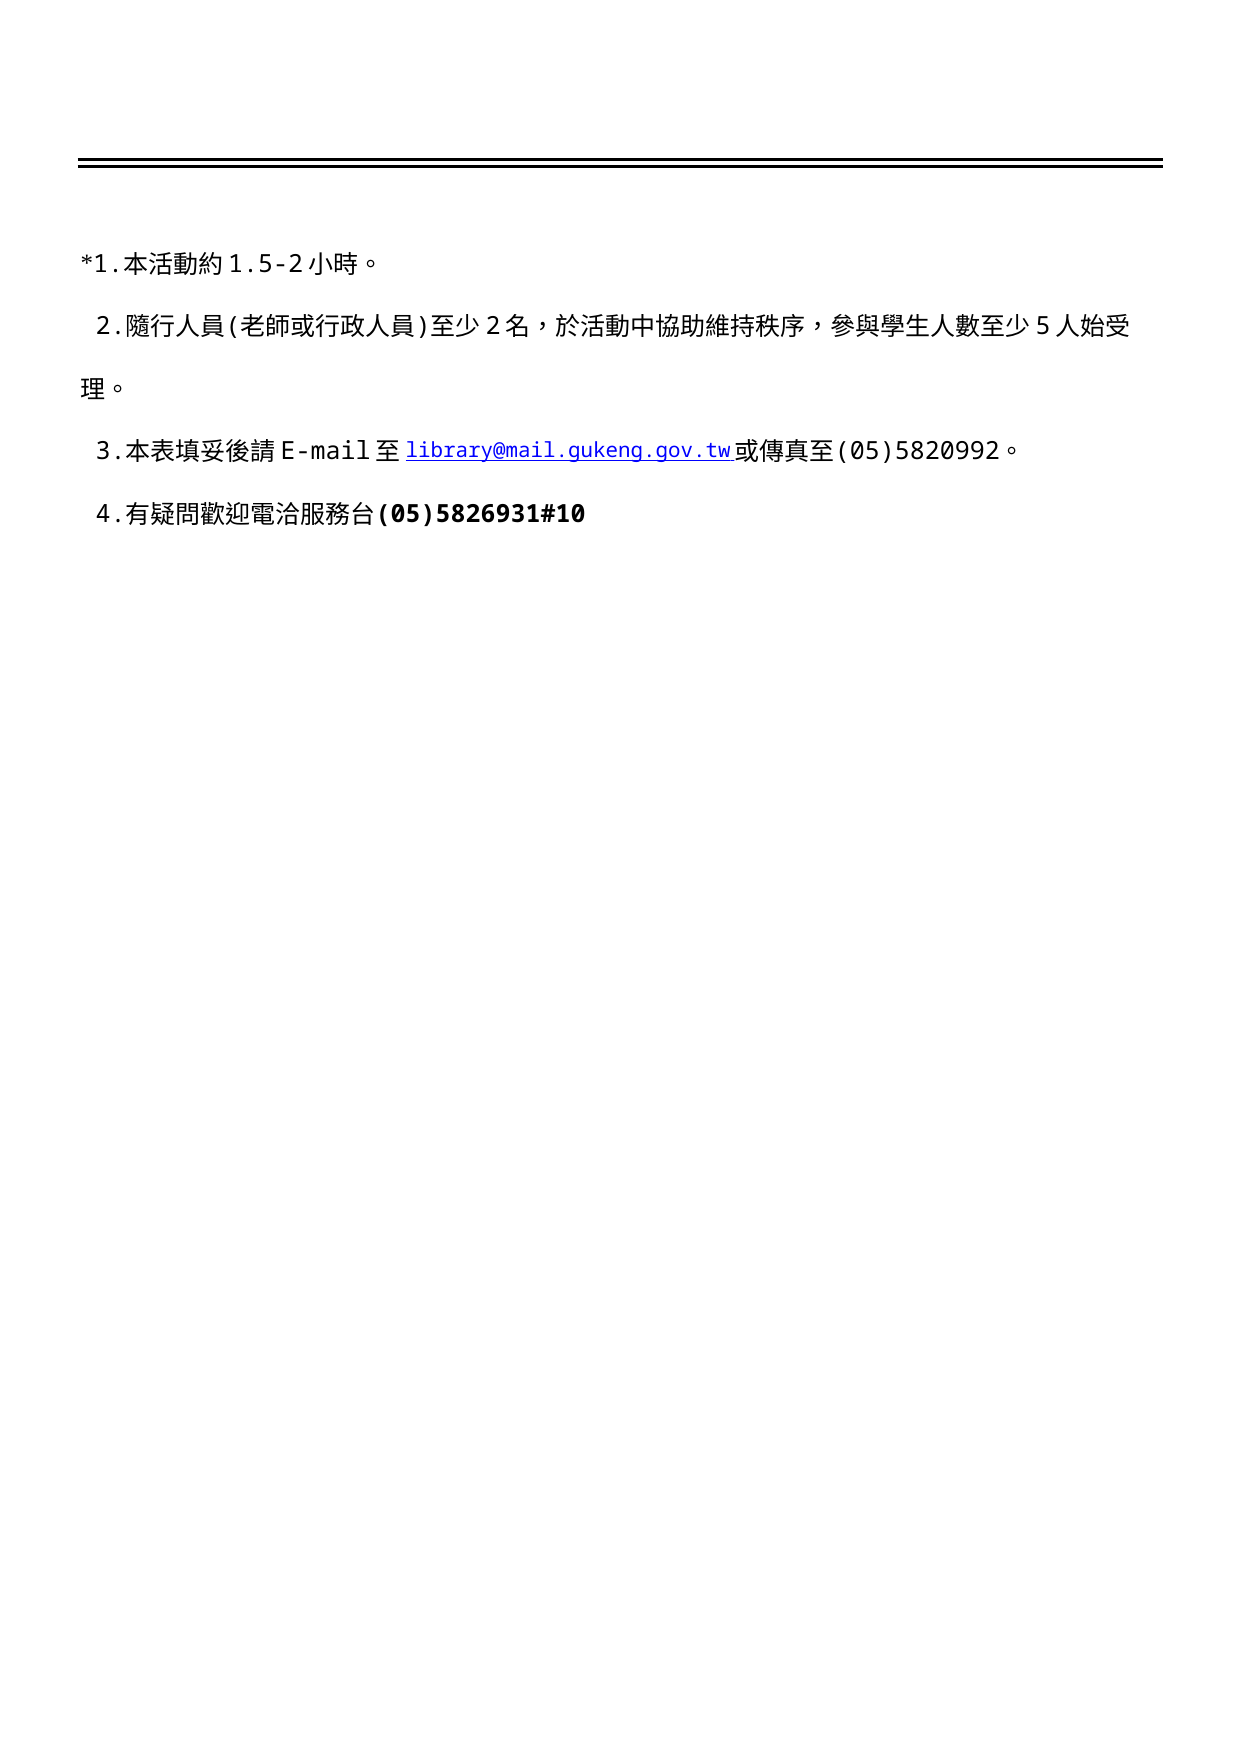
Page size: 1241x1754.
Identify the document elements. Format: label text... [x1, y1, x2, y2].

table_cell *1.本活動約1.5-2小時。 2.隨行人員(老師或行政人員)至少2名，於活動中協助維持秩序，參與學生人數至少5人始受理。 3.本表填妥後請E-mail至library@mail.gukeng.gov.tw或傳真至(05)5820992。 4.有疑問歡迎電洽服務台(05)5826931#10 [78, 168, 1163, 533]
table_cell [78, 161, 1163, 165]
